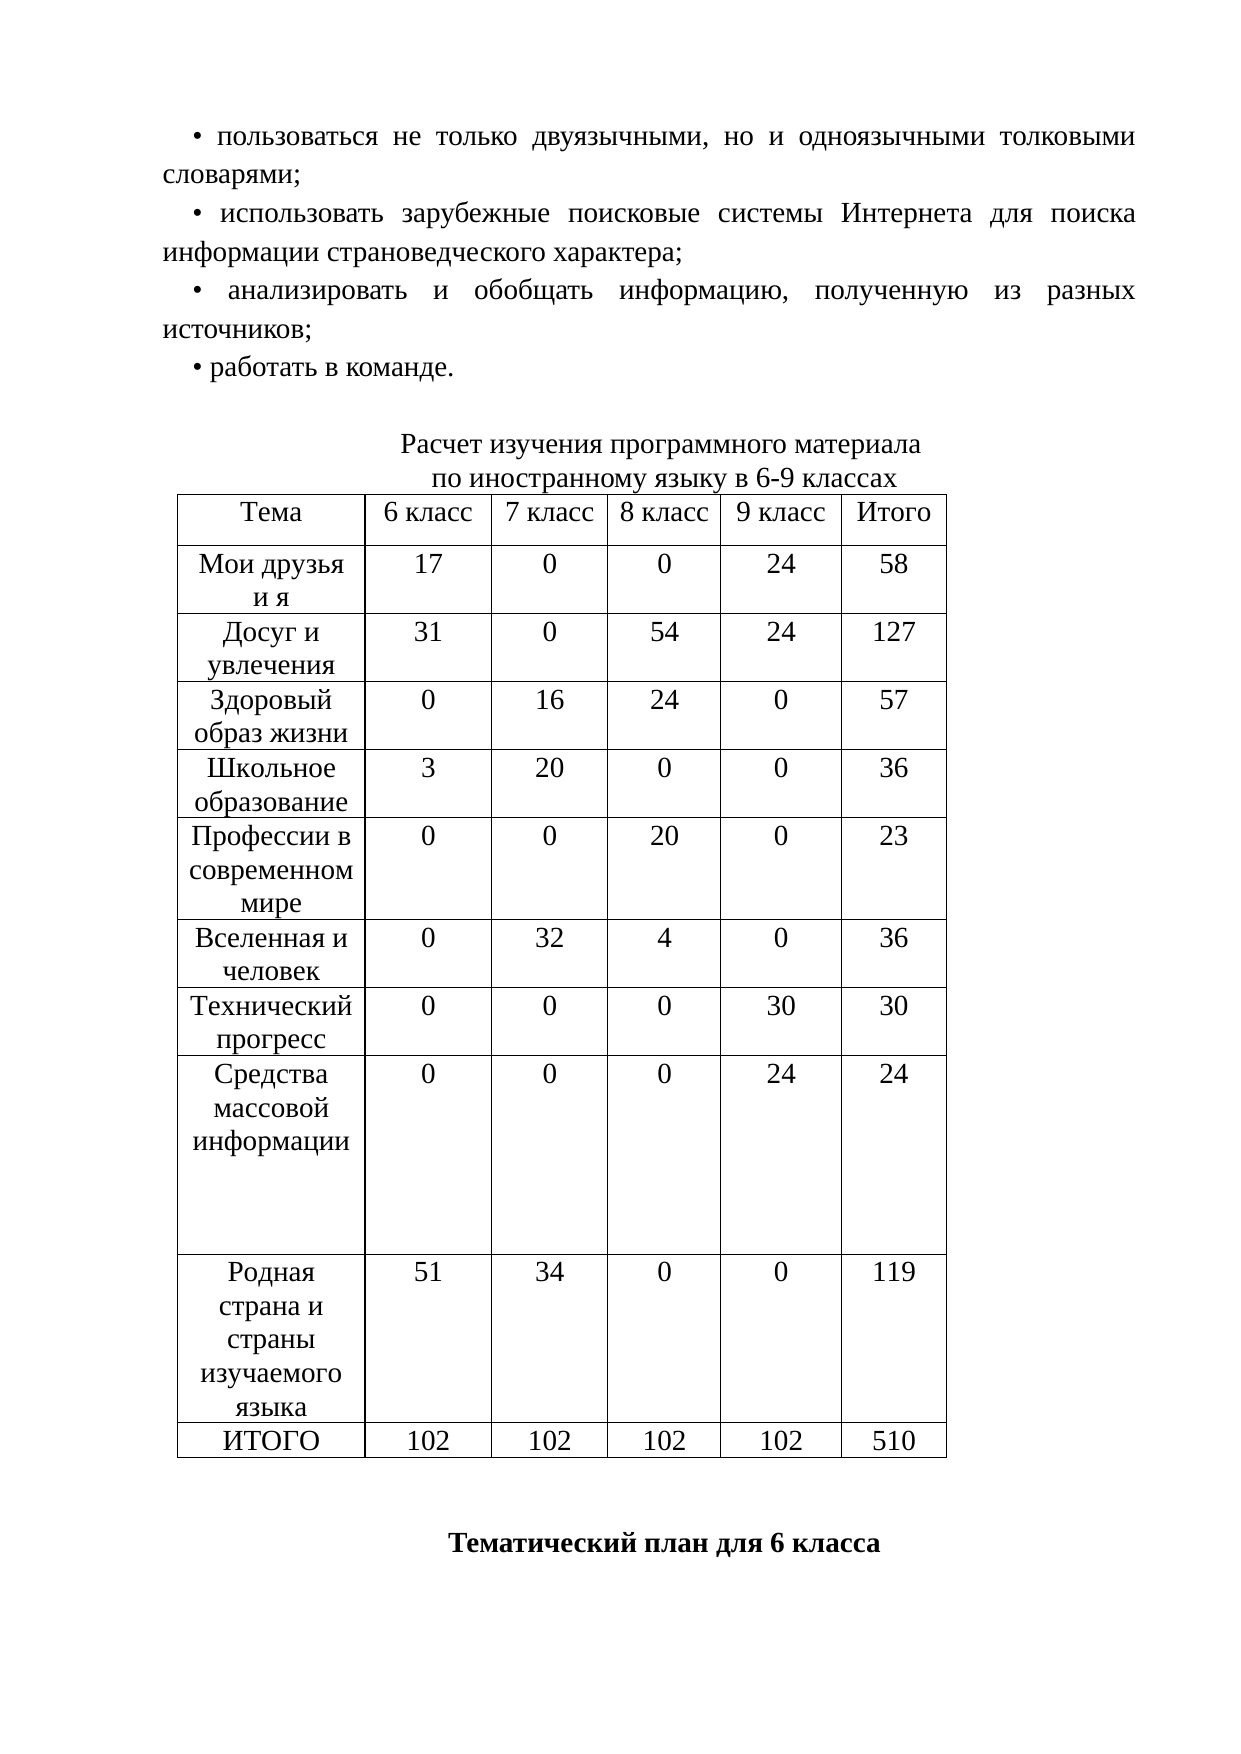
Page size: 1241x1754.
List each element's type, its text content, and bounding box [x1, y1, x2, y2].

table_cell 30 [721, 988, 841, 1055]
table_cell 58 [842, 546, 946, 613]
table_cell 51 [366, 1255, 491, 1422]
table_cell Средства массовой информации [178, 1056, 364, 1253]
table_cell 0 [721, 818, 841, 919]
text Тематический план для 6 класса [177, 1525, 1152, 1558]
table_cell 0 [492, 988, 607, 1055]
table_cell 102 [492, 1423, 607, 1457]
table_cell 23 [842, 818, 946, 919]
table_cell 0 [492, 614, 607, 681]
table_cell ИТОГО [178, 1423, 364, 1457]
table_cell 0 [366, 988, 491, 1055]
table_cell 4 [608, 920, 720, 987]
text • анализировать и обобщать информацию, полученную из разных источников; [162, 272, 1137, 344]
table_cell 0 [721, 750, 841, 817]
table_cell 0 [608, 546, 720, 613]
table_cell 510 [842, 1423, 946, 1457]
table_cell 0 [366, 818, 491, 919]
table_cell 0 [492, 818, 607, 919]
table_cell 0 [608, 988, 720, 1055]
table_cell 102 [721, 1423, 841, 1457]
table_cell 36 [842, 920, 946, 987]
text Расчет изучения программного материала [177, 426, 1152, 460]
table_cell 31 [366, 614, 491, 681]
table_cell 57 [842, 682, 946, 749]
table_cell 0 [721, 1255, 841, 1422]
table_cell 0 [721, 682, 841, 749]
table_cell 119 [842, 1255, 946, 1422]
table_cell 0 [721, 920, 841, 987]
table_cell 0 [492, 1056, 607, 1253]
table_cell 32 [492, 920, 607, 987]
table_cell 54 [608, 614, 720, 681]
table_cell 24 [608, 682, 720, 749]
table_cell Родная страна и страны изучаемого языка [178, 1255, 364, 1422]
table_cell 24 [721, 546, 841, 613]
text • пользоваться не только двуязычными, но и одноязычными толковыми словарями; [162, 118, 1137, 190]
table_cell Досуг и увлечения [178, 614, 364, 681]
table_cell 30 [842, 988, 946, 1055]
table_header 6 класс [366, 495, 491, 545]
table_cell 127 [842, 614, 946, 681]
table_cell 0 [608, 750, 720, 817]
table_cell Мои друзья и я [178, 546, 364, 613]
table_cell 20 [492, 750, 607, 817]
table_header Тема [178, 495, 364, 545]
table_cell 102 [366, 1423, 491, 1457]
table_cell 17 [366, 546, 491, 613]
table_header 9 класс [721, 495, 841, 545]
table_cell 0 [492, 546, 607, 613]
table_cell 36 [842, 750, 946, 817]
table_cell 0 [366, 920, 491, 987]
table_header 7 класс [492, 495, 607, 545]
table_header Итого [842, 495, 946, 545]
table_cell 34 [492, 1255, 607, 1422]
table_cell 0 [608, 1255, 720, 1422]
table_cell 24 [842, 1056, 946, 1253]
table_cell 24 [721, 1056, 841, 1253]
table_cell Вселенная и человек [178, 920, 364, 987]
text • использовать зарубежные поисковые системы Интернета для поиска информации страноведческого характера; [162, 195, 1137, 267]
table_cell 102 [608, 1423, 720, 1457]
table_cell 16 [492, 682, 607, 749]
table_cell 0 [366, 1056, 491, 1253]
text • работать в команде. [162, 349, 1137, 383]
table_cell 20 [608, 818, 720, 919]
table_cell 0 [608, 1056, 720, 1253]
table_cell 0 [366, 682, 491, 749]
table_header 8 класс [608, 495, 720, 545]
table_cell 3 [366, 750, 491, 817]
table_cell Технический прогресс [178, 988, 364, 1055]
table_cell Школьное образование [178, 750, 364, 817]
table_cell Здоровый образ жизни [178, 682, 364, 749]
table_cell Профессии в современном мире [178, 818, 364, 919]
table_cell 24 [721, 614, 841, 681]
text по иностранному языку в 6-9 классах [177, 460, 1152, 493]
